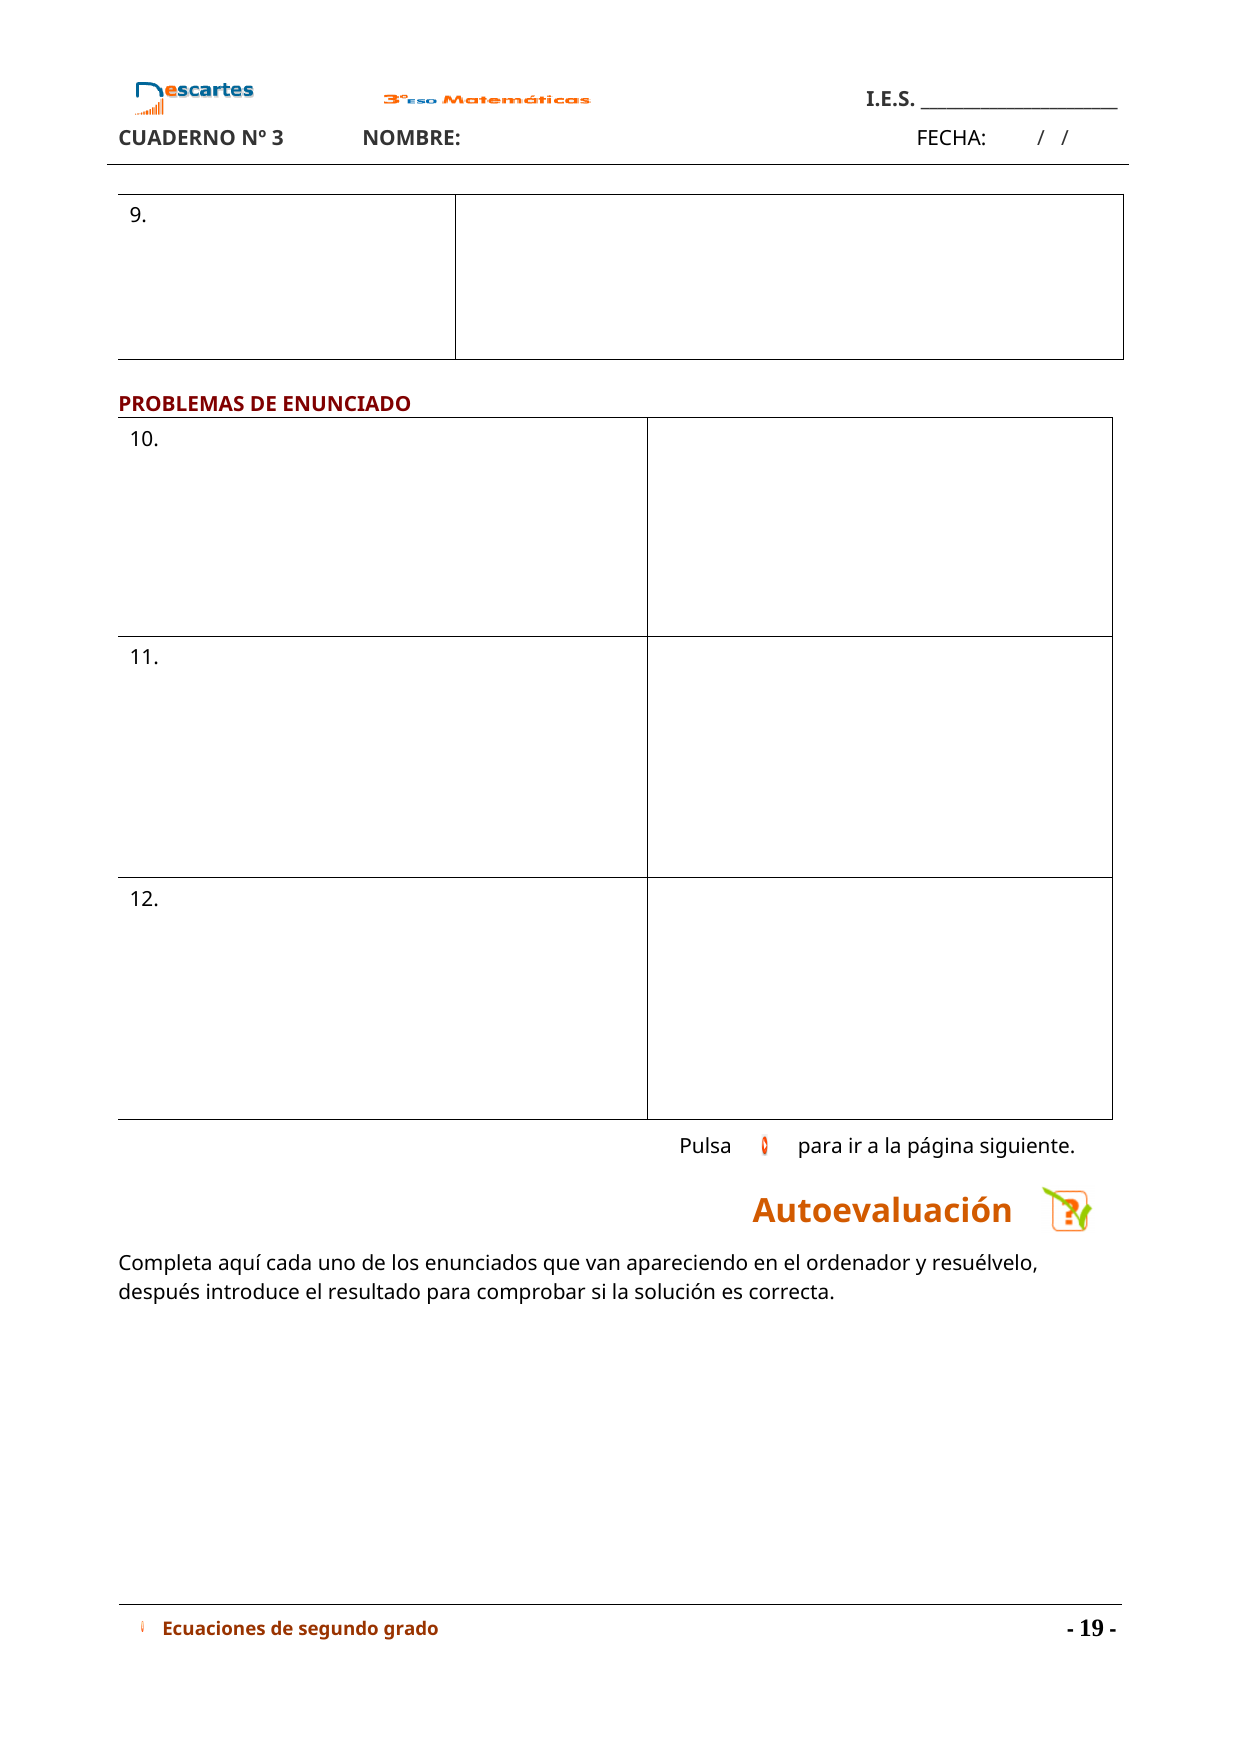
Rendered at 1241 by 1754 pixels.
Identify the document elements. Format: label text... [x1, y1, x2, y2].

table_cell Pulsa [661, 1120, 737, 1170]
table_cell [456, 195, 1123, 359]
table_cell [118, 878, 647, 1119]
table_cell [107, 877, 118, 1119]
table_cell [1019, 1170, 1131, 1248]
table_cell [107, 1119, 661, 1170]
table_cell [107, 636, 118, 877]
picture [1041, 1185, 1095, 1234]
table_header [107, 417, 118, 636]
picture [134, 82, 257, 115]
table_cell para ir a la página siguiente. [792, 1119, 1118, 1170]
picture [761, 1134, 768, 1156]
table_cell [1113, 877, 1131, 1119]
table_cell [107, 1170, 116, 1248]
table_cell [118, 195, 455, 359]
table_cell [118, 637, 647, 877]
table_cell [1113, 636, 1131, 877]
table_cell [1119, 1119, 1131, 1170]
table_cell [648, 878, 1112, 1119]
table_header [1113, 417, 1131, 636]
table_header [648, 418, 1112, 636]
table_cell [737, 1120, 792, 1170]
table_header [118, 418, 647, 636]
table_cell Autoevaluación [116, 1170, 1019, 1248]
table_cell [648, 637, 1112, 877]
text Completa aquí cada uno de los enunciados que van apareciendo en el ordenador y resuélvelo, después introduce el resultado para comprobar si la solución es correcta. [118, 1248, 1122, 1305]
text PROBLEMAS DE ENUNCIADO [118, 389, 1122, 417]
